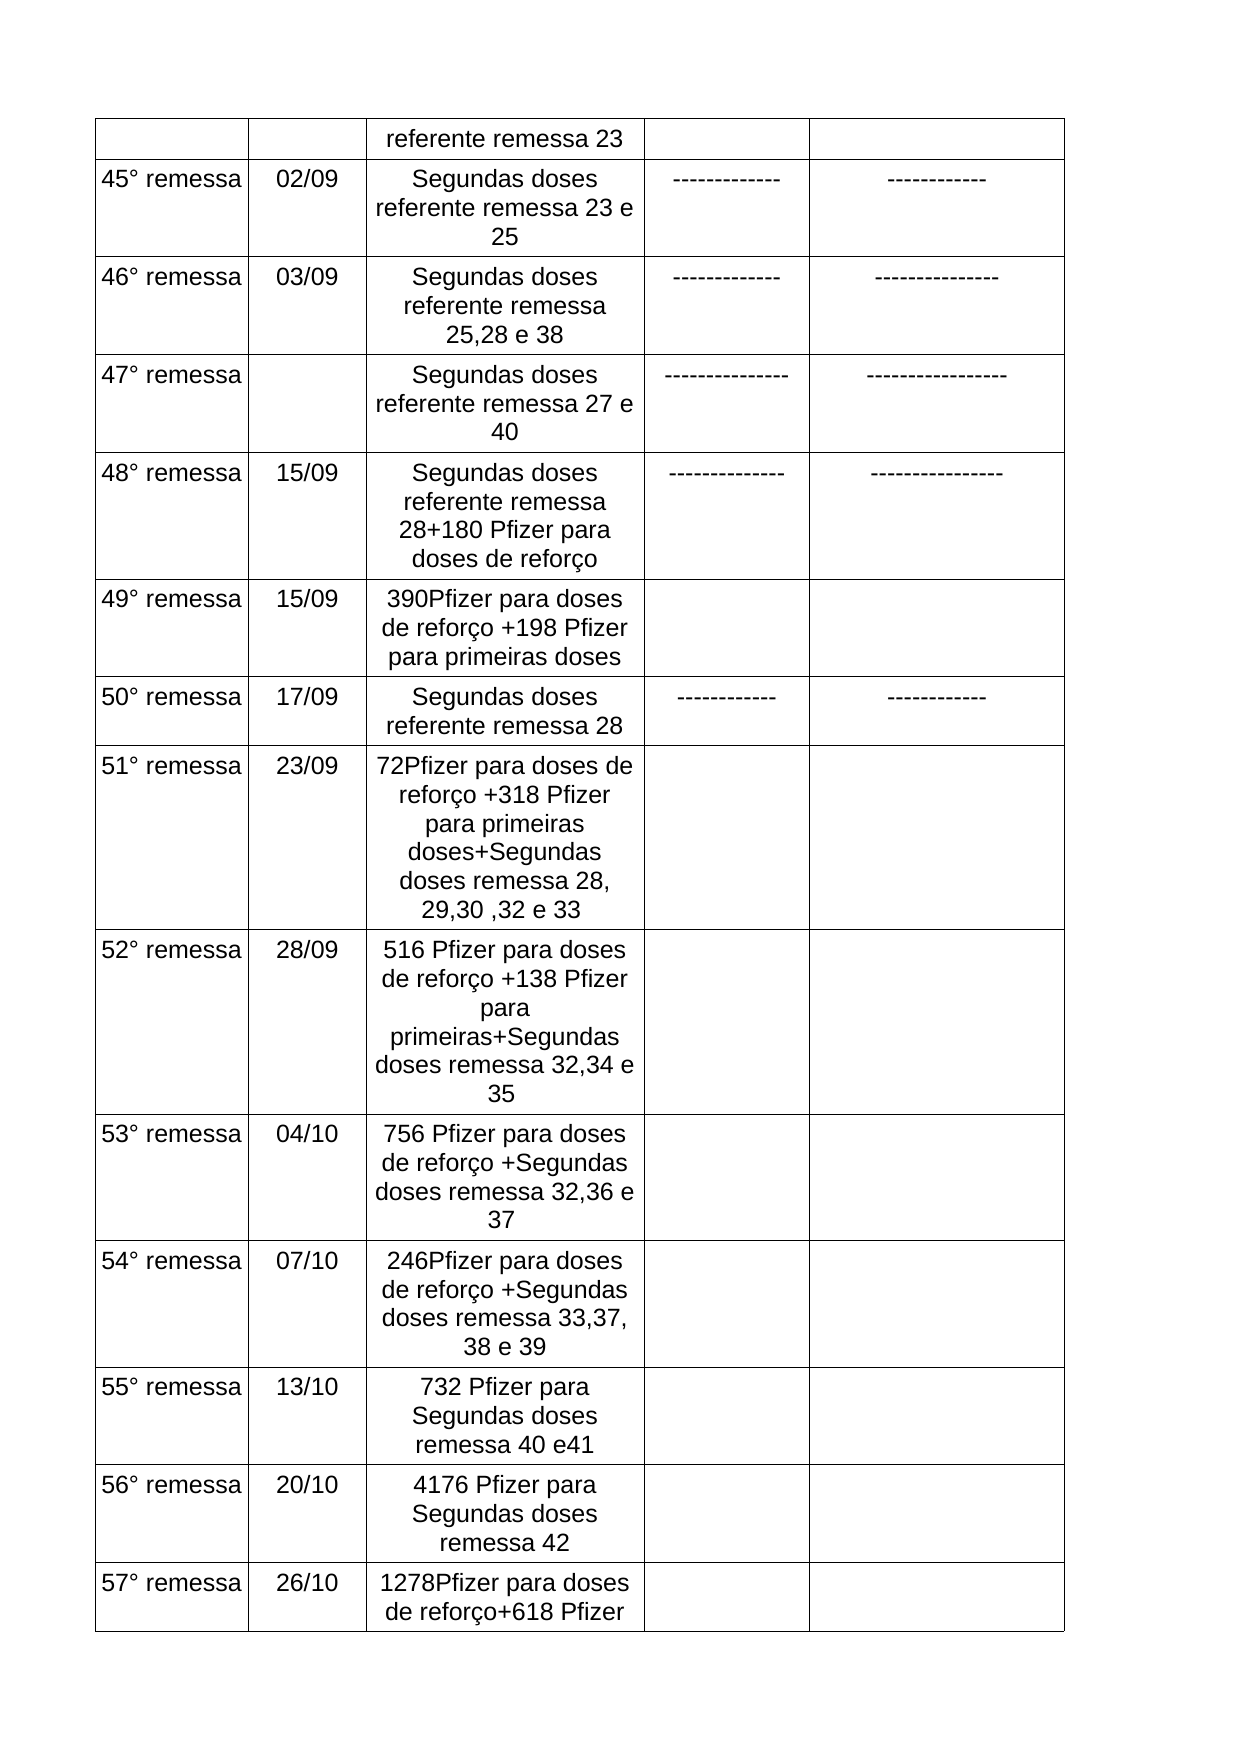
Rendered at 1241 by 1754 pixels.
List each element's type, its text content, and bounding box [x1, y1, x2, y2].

table_cell 03/09 [249, 257, 366, 354]
table_cell [810, 1368, 1064, 1464]
table_cell [810, 1115, 1064, 1240]
table_cell 51° remessa [96, 746, 248, 929]
table_cell 4176 Pfizer para Segundas doses remessa 42 [367, 1465, 644, 1562]
table_cell [645, 746, 809, 929]
table_cell ---------------- [810, 453, 1064, 578]
table_cell [249, 119, 366, 158]
table_cell --------------- [810, 257, 1064, 354]
table_cell Segundas doses referente remessa 28 [367, 677, 644, 745]
table_cell [810, 930, 1064, 1113]
table_cell ------------- [645, 257, 809, 354]
table_cell ------------ [645, 677, 809, 745]
table_cell 15/09 [249, 580, 366, 676]
table_cell Segundas doses referente remessa 28+180 Pfizer para doses de reforço [367, 453, 644, 578]
table_cell 48° remessa [96, 453, 248, 578]
table_cell 756 Pfizer para doses de reforço +Segundas doses remessa 32,36 e 37 [367, 1115, 644, 1240]
table_cell [810, 1241, 1064, 1367]
table_cell [810, 1563, 1064, 1631]
table_cell 26/10 [249, 1563, 366, 1631]
table_cell ------------- [645, 160, 809, 256]
table_cell [810, 1465, 1064, 1562]
table_cell -------------- [645, 453, 809, 578]
table_cell 17/09 [249, 677, 366, 745]
table_cell 54° remessa [96, 1241, 248, 1367]
table_cell [810, 580, 1064, 676]
table_cell [645, 580, 809, 676]
table_cell 53° remessa [96, 1115, 248, 1240]
table_cell [96, 119, 248, 158]
table_cell 55° remessa [96, 1368, 248, 1464]
table_cell 72Pfizer para doses de reforço +318 Pfizer para primeiras doses+Segundas doses remessa 28, 29,30 ,32 e 33 [367, 746, 644, 929]
table_cell 732 Pfizer para Segundas doses remessa 40 e41 [367, 1368, 644, 1464]
table_cell [645, 930, 809, 1113]
table_cell 04/10 [249, 1115, 366, 1240]
table_cell ----------------- [810, 355, 1064, 452]
table_cell 07/10 [249, 1241, 366, 1367]
table_cell ---------- [810, 119, 1064, 158]
table_cell --------------- [645, 355, 809, 452]
table_cell 57° remessa [96, 1563, 248, 1631]
table_cell 47° remessa [96, 355, 248, 452]
table_cell 15/09 [249, 453, 366, 578]
table_cell 49° remessa [96, 580, 248, 676]
table_cell referente remessa 23 [367, 119, 644, 158]
table_cell 23/09 [249, 746, 366, 929]
table_cell [645, 1465, 809, 1562]
table_cell [645, 1368, 809, 1464]
table_cell ------------ [810, 160, 1064, 256]
table_cell 52° remessa [96, 930, 248, 1113]
table_cell 1278Pfizer para doses de reforço+618 Pfizer [367, 1563, 644, 1631]
table_cell [645, 1115, 809, 1240]
table_cell 28/09 [249, 930, 366, 1113]
table_cell 45° remessa [96, 160, 248, 256]
table_cell Segundas doses referente remessa 23 e 25 [367, 160, 644, 256]
table_cell 516 Pfizer para doses de reforço +138 Pfizer para primeiras+Segundas doses remessa 32,34 e 35 [367, 930, 644, 1113]
table_cell 02/09 [249, 160, 366, 256]
table_cell 390Pfizer para doses de reforço +198 Pfizer para primeiras doses [367, 580, 644, 676]
table_cell 20/10 [249, 1465, 366, 1562]
table_cell 246Pfizer para doses de reforço +Segundas doses remessa 33,37, 38 e 39 [367, 1241, 644, 1367]
table_cell 56° remessa [96, 1465, 248, 1562]
table_cell [645, 1241, 809, 1367]
table_cell 13/10 [249, 1368, 366, 1464]
table_cell ------------ [810, 677, 1064, 745]
table_cell [645, 1563, 809, 1631]
table_cell Segundas doses referente remessa 27 e 40 [367, 355, 644, 452]
table_cell [810, 746, 1064, 929]
table_cell 50° remessa [96, 677, 248, 745]
table_cell ------------- [645, 119, 809, 158]
table_cell Segundas doses referente remessa 25,28 e 38 [367, 257, 644, 354]
table_cell 46° remessa [96, 257, 248, 354]
table_cell [249, 355, 366, 452]
